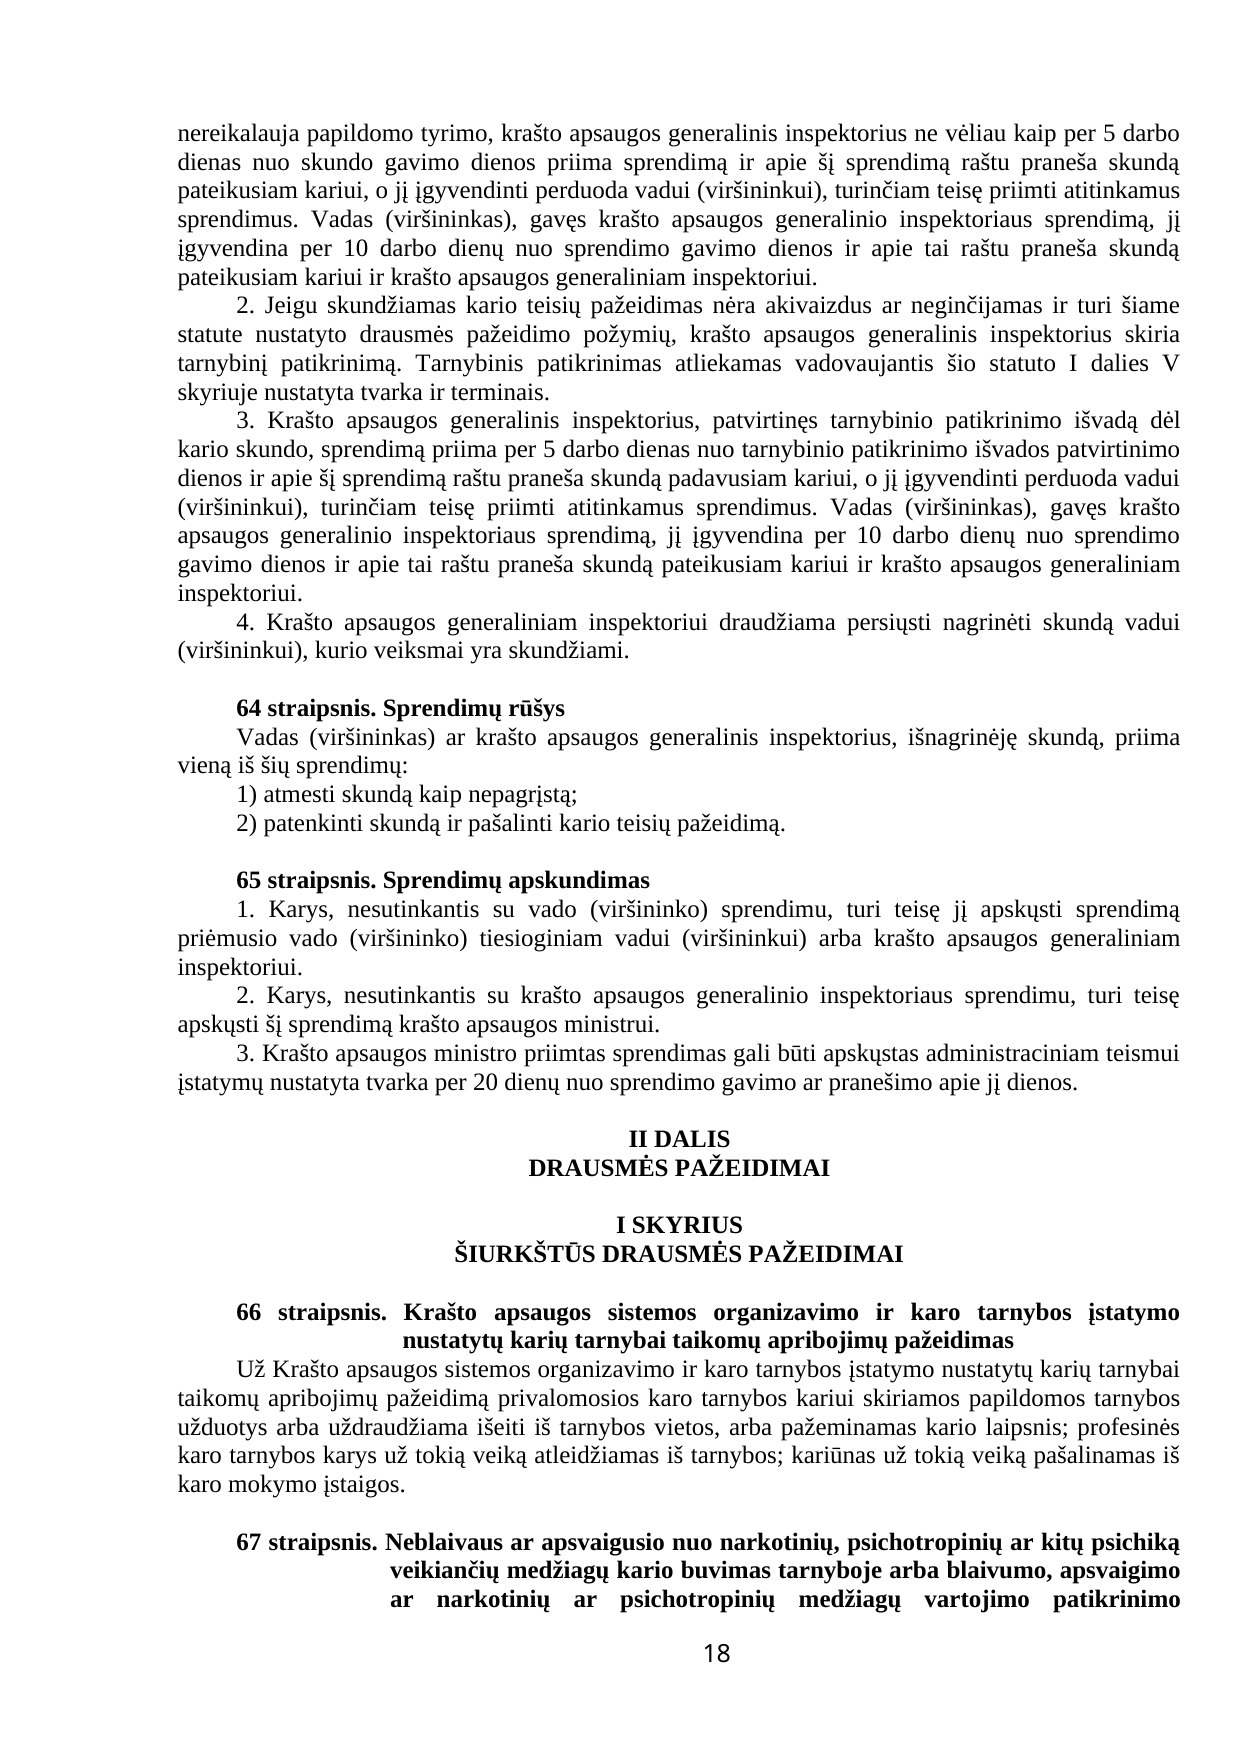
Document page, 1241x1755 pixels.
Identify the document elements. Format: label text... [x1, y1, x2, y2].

text Už Krašto apsaugos sistemos organizavimo ir karo tarnybos įstatymo nustatytų karių tarnybai taikomų apribojimų pažeidimą privalomosios karo tarnybos kariui skiriamos papildomos tarnybos užduotys arba uždraudžiama išeiti iš tarnybos vietos, arba pažeminamas kario laipsnis; profesinės karo tarnybos karys už tokią veiką atleidžiamas iš tarnybos; kariūnas už tokią veiką pašalinamas iš karo mokymo įstaigos. [177, 1354, 1181, 1498]
text 4. Krašto apsaugos generaliniam inspektoriui draudžiama persiųsti nagrinėti skundą vadui (viršininkui), kurio veiksmai yra skundžiami. [177, 607, 1181, 664]
text II DALIS [177, 1124, 1181, 1153]
text DRAUSMĖS PAŽEIDIMAI [177, 1153, 1181, 1182]
text 64 straipsnis. Sprendimų rūšys [177, 693, 1181, 722]
text 66 straipsnis. Krašto apsaugos sistemos organizavimo ir karo tarnybos įstatymo nustatytų karių tarnybai taikomų apribojimų pažeidimas [236, 1297, 1181, 1354]
text 1. Karys, nesutinkantis su vado (viršininko) sprendimu, turi teisę jį apskųsti sprendimą priėmusio vado (viršininko) tiesioginiam vadui (viršininkui) arba krašto apsaugos generaliniam inspektoriui. [177, 894, 1181, 981]
text Vadas (viršininkas) ar krašto apsaugos generalinis inspektorius, išnagrinėję skundą, priima vieną iš šių sprendimų: [177, 722, 1181, 779]
text 65 straipsnis. Sprendimų apskundimas [177, 866, 1181, 894]
text nereikalauja papildomo tyrimo, krašto apsaugos generalinis inspektorius ne vėliau kaip per 5 darbo dienas nuo skundo gavimo dienos priima sprendimą ir apie šį sprendimą raštu praneša skundą pateikusiam kariui, o jį įgyvendinti perduoda vadui (viršininkui), turinčiam teisę priimti atitinkamus sprendimus. Vadas (viršininkas), gavęs krašto apsaugos generalinio inspektoriaus sprendimą, jį įgyvendina per 10 darbo dienų nuo sprendimo gavimo dienos ir apie tai raštu praneša skundą pateikusiam kariui ir krašto apsaugos generaliniam inspektoriui. [177, 118, 1181, 291]
text 3. Krašto apsaugos generalinis inspektorius, patvirtinęs tarnybinio patikrinimo išvadą dėl kario skundo, sprendimą priima per 5 darbo dienas nuo tarnybinio patikrinimo išvados patvirtinimo dienos ir apie šį sprendimą raštu praneša skundą padavusiam kariui, o jį įgyvendinti perduoda vadui (viršininkui), turinčiam teisę priimti atitinkamus sprendimus. Vadas (viršininkas), gavęs krašto apsaugos generalinio inspektoriaus sprendimą, jį įgyvendina per 10 darbo dienų nuo sprendimo gavimo dienos ir apie tai raštu praneša skundą pateikusiam kariui ir krašto apsaugos generaliniam inspektoriui. [177, 406, 1181, 607]
text 3. Krašto apsaugos ministro priimtas sprendimas gali būti apskųstas administraciniam teismui įstatymų nustatyta tvarka per 20 dienų nuo sprendimo gavimo ar pranešimo apie jį dienos. [177, 1038, 1181, 1096]
text 2. Karys, nesutinkantis su krašto apsaugos generalinio inspektoriaus sprendimu, turi teisę apskųsti šį sprendimą krašto apsaugos ministrui. [177, 981, 1181, 1038]
text 2. Jeigu skundžiamas kario teisių pažeidimas nėra akivaizdus ar neginčijamas ir turi šiame statute nustatyto drausmės pažeidimo požymių, krašto apsaugos generalinis inspektorius skiria tarnybinį patikrinimą. Tarnybinis patikrinimas atliekamas vadovaujantis šio statuto I dalies V skyriuje nustatyta tvarka ir terminais. [177, 291, 1181, 406]
text ŠIURKŠTŪS DRAUSMĖS PAŽEIDIMAI [177, 1239, 1181, 1268]
text 67 straipsnis. Neblaivaus ar apsvaigusio nuo narkotinių, psichotropinių ar kitų psichiką veikiančių medžiagų kario buvimas tarnyboje arba blaivumo, apsvaigimo ar narkotinių ar psichotropinių medžiagų vartojimo patikrinimo [236, 1527, 1181, 1613]
text 1) atmesti skundą kaip nepagrįstą; [177, 779, 1181, 808]
text I SKYRIUS [177, 1211, 1181, 1239]
text 2) patenkinti skundą ir pašalinti kario teisių pažeidimą. [177, 808, 1181, 837]
